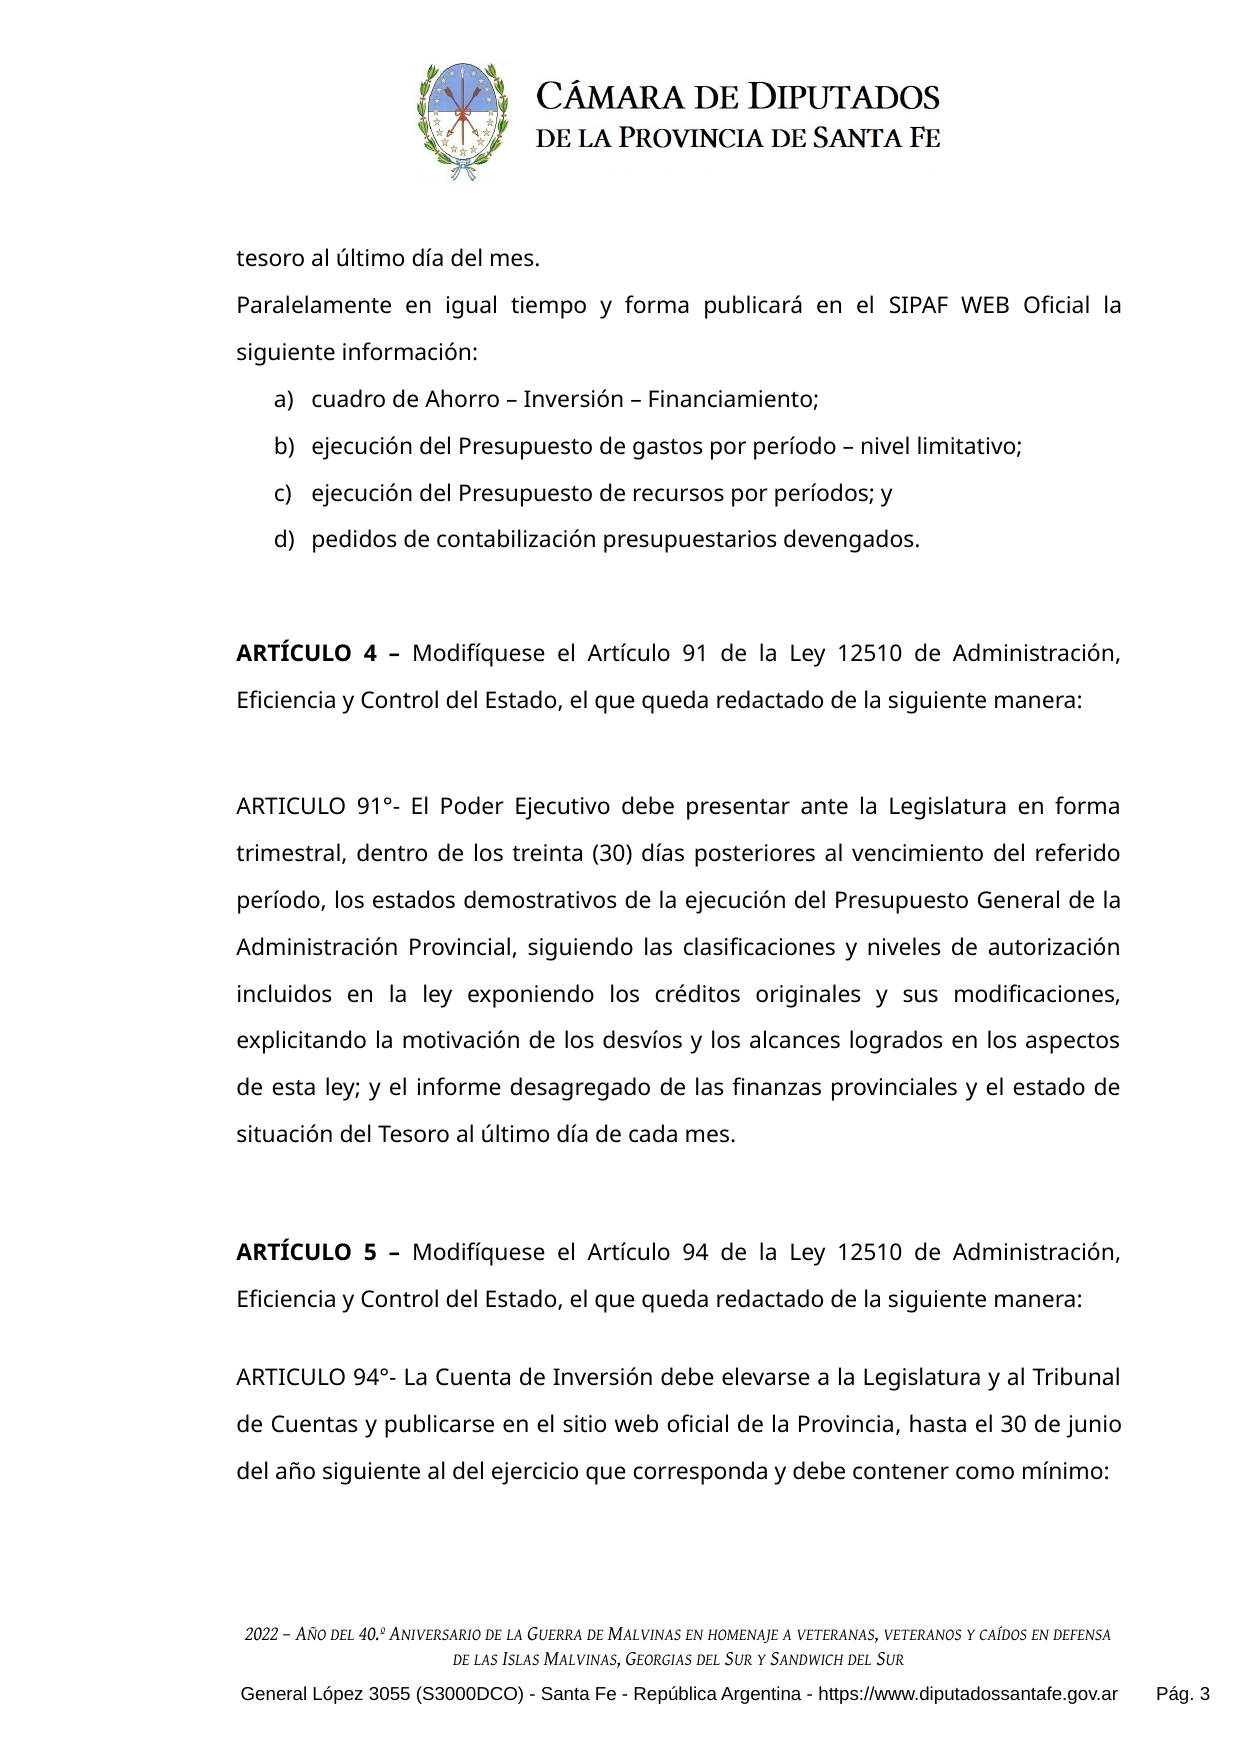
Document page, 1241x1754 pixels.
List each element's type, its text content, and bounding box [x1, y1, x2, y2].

list ARTICULO 91°- El Poder Ejecutivo debe presentar ante la Legislatura en forma trimestral, dentro de los treinta (30) días posteriores al vencimiento del referido período, los estados demostrativos de la ejecución del Presupuesto General de la Administración Provincial, siguiendo las clasificaciones y niveles de autorización incluidos en la ley exponiendo los créditos originales y sus modificaciones, explicitando la motivación de los desvíos y los alcances logrados en los aspectos de esta ley; y el informe desagregado de las finanzas provinciales y el estado de situación del Tesoro al último día de cada mes. [236, 790, 1122, 1149]
list ejecución del Presupuesto de gastos por período – nivel limitativo; [274, 430, 1122, 461]
picture [413, 59, 945, 183]
list pedidos de contabilización presupuestarios devengados. [274, 523, 1122, 555]
list cuadro de Ahorro – Inversión – Financiamiento; [274, 383, 1122, 414]
text ARTÍCULO 5 – Modifíquese el Artículo 94 de la Ley 12510 de Administración, Eficiencia y Control del Estado, el que queda redactado de la siguiente manera: [236, 1236, 1122, 1314]
text ARTICULO 94°- La Cuenta de Inversión debe elevarse a la Legislatura y al Tribunal de Cuentas y publicarse en el sitio web oficial de la Provincia, hasta el 30 de junio del año siguiente al del ejercicio que corresponda y debe contener como mínimo: [236, 1361, 1122, 1486]
list ejecución del Presupuesto de recursos por períodos; y [274, 477, 1122, 508]
list ARTÍCULO 4 – Modifíquese el Artículo 91 de la Ley 12510 de Administración, Eficiencia y Control del Estado, el que queda redactado de la siguiente manera: [236, 637, 1122, 715]
text tesoro al último día del mes. [236, 242, 1122, 273]
text Paralelamente en igual tiempo y forma publicará en el SIPAF WEB Oficial la siguiente información: [236, 289, 1122, 367]
